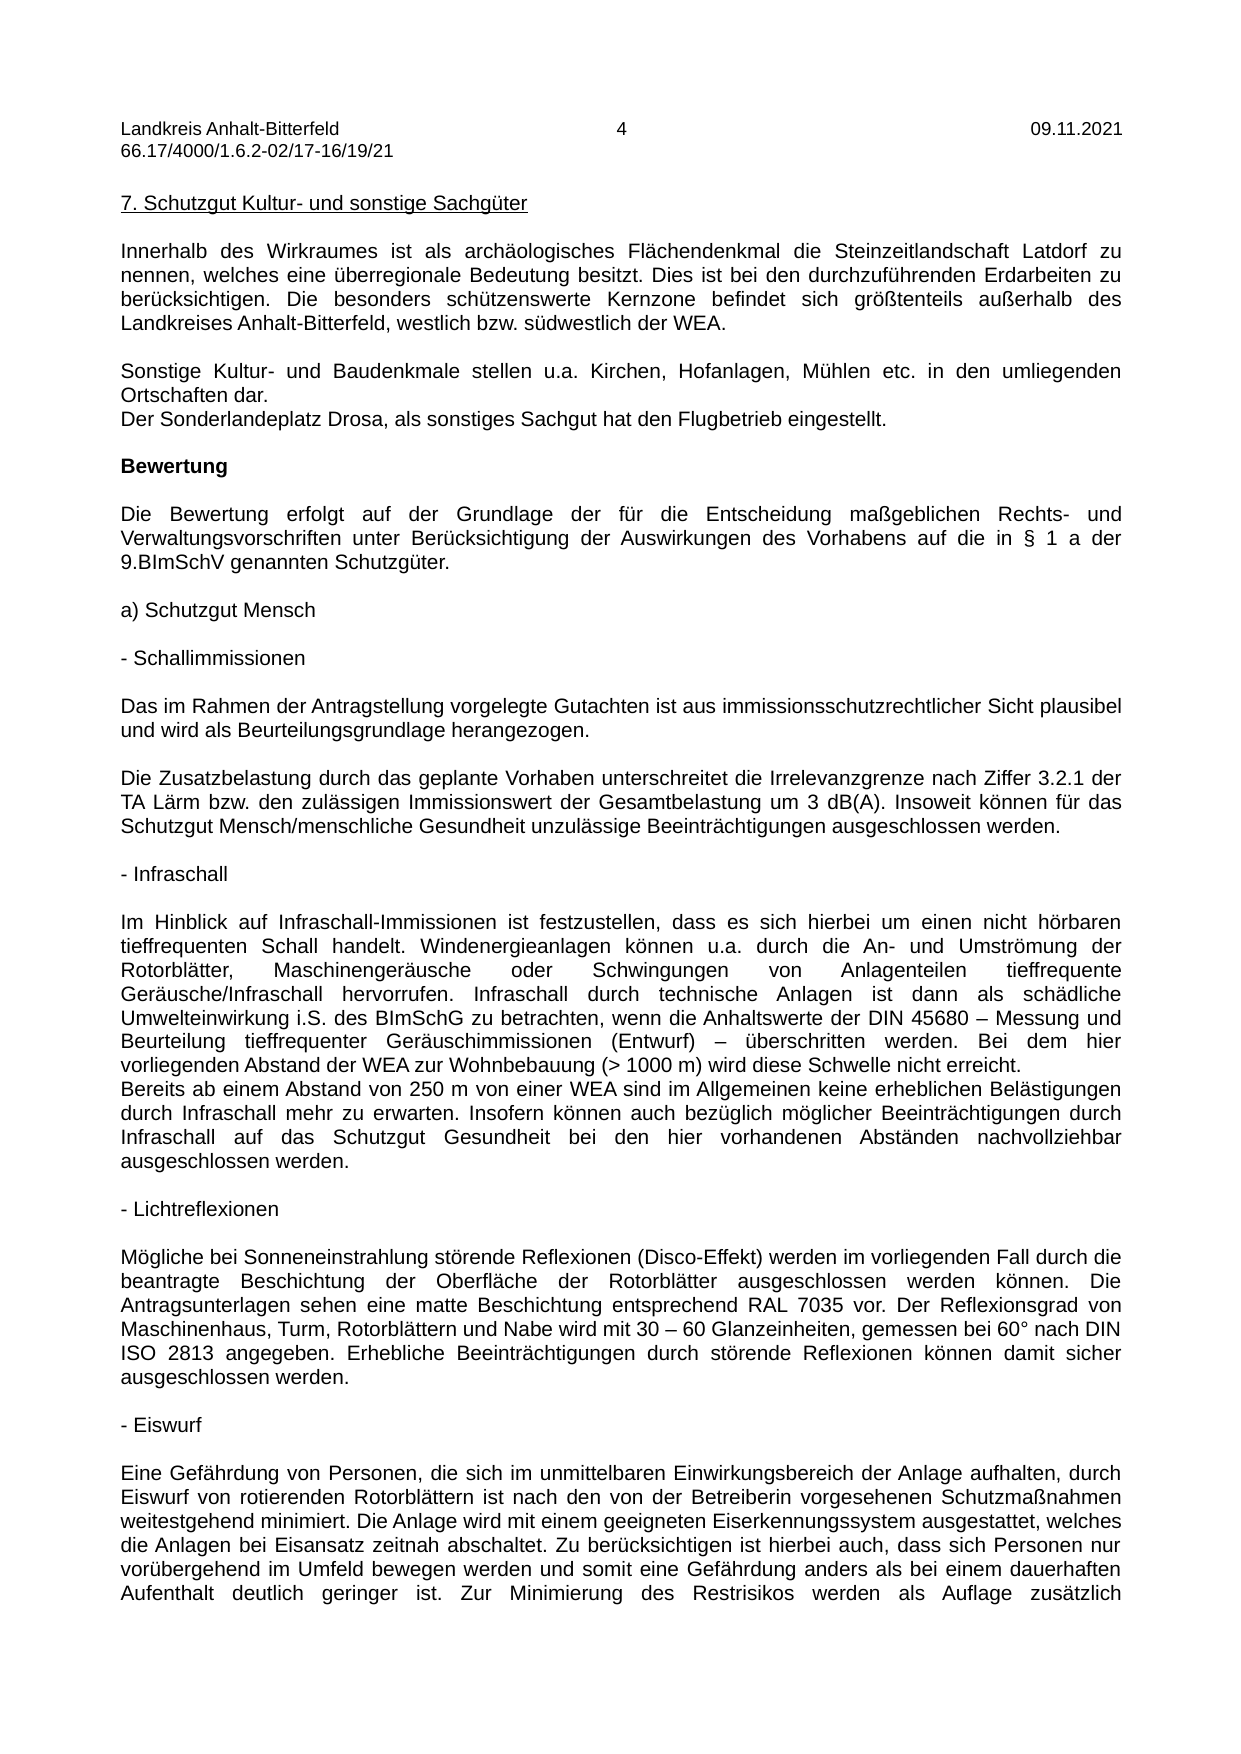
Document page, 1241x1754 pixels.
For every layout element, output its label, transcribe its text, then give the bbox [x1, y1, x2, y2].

text - Eiswurf [120, 1413, 1123, 1437]
text Mögliche bei Sonneneinstrahlung störende Reflexionen (Disco-Effekt) werden im vorliegenden Fall durch die beantragte Beschichtung der Oberfläche der Rotorblätter ausgeschlossen werden können. Die Antragsunterlagen sehen eine matte Beschichtung entsprechend RAL 7035 vor. Der Reflexionsgrad von Maschinenhaus, Turm, Rotorblättern und Nabe wird mit 30 – 60 Glanzeinheiten, gemessen bei 60° nach DIN ISO 2813 angegeben. Erhebliche Beeinträchtigungen durch störende Reflexionen können damit sicher ausgeschlossen werden. [120, 1245, 1123, 1389]
text Innerhalb des Wirkraumes ist als archäologisches Flächendenkmal die Steinzeitlandschaft Latdorf zu nennen, welches eine überregionale Bedeutung besitzt. Dies ist bei den durchzuführenden Erdarbeiten zu berücksichtigen. Die besonders schützenswerte Kernzone befindet sich größtenteils außerhalb des Landkreises Anhalt-Bitterfeld, westlich bzw. südwestlich der WEA. [120, 239, 1123, 334]
text Das im Rahmen der Antragstellung vorgelegte Gutachten ist aus immissionsschutzrechtlicher Sicht plausibel und wird als Beurteilungsgrundlage herangezogen. [120, 694, 1123, 742]
text - Lichtreflexionen [120, 1197, 1123, 1221]
text Im Hinblick auf Infraschall-Immissionen ist festzustellen, dass es sich hierbei um einen nicht hörbaren tieffrequenten Schall handelt. Windenergieanlagen können u.a. durch die An- und Umströmung der Rotorblätter, Maschinengeräusche oder Schwingungen von Anlagenteilen tieffrequente Geräusche/Infraschall hervorrufen. Infraschall durch technische Anlagen ist dann als schädliche Umwelteinwirkung i.S. des BImSchG zu betrachten, wenn die Anhaltswerte der DIN 45680 – Messung und Beurteilung tieffrequenter Geräuschimmissionen (Entwurf) – überschritten werden. Bei dem hier vorliegenden Abstand der WEA zur Wohnbebauung (> 1000 m) wird diese Schwelle nicht erreicht. [120, 909, 1123, 1077]
text Bewertung [120, 454, 1123, 478]
text - Schallimmissionen [120, 646, 1123, 670]
text - Infraschall [120, 862, 1123, 886]
text Eine Gefährdung von Personen, die sich im unmittelbaren Einwirkungsbereich der Anlage aufhalten, durch Eiswurf von rotierenden Rotorblättern ist nach den von der Betreiberin vorgesehenen Schutzmaßnahmen weitestgehend minimiert. Die Anlage wird mit einem geeigneten Eiserkennungssystem ausgestattet, welches die Anlagen bei Eisansatz zeitnah abschaltet. Zu berücksichtigen ist hierbei auch, dass sich Personen nur vorübergehend im Umfeld bewegen werden und somit eine Gefährdung anders als bei einem dauerhaften Aufenthalt deutlich geringer ist. Zur Minimierung des Restrisikos werden als Auflage zusätzlich [120, 1461, 1123, 1604]
text a) Schutzgut Mensch [120, 598, 1123, 622]
text Die Bewertung erfolgt auf der Grundlage der für die Entscheidung maßgeblichen Rechts- und Verwaltungsvorschriften unter Berücksichtigung der Auswirkungen des Vorhabens auf die in § 1 a der 9.BImSchV genannten Schutzgüter. [120, 502, 1123, 574]
text 7. Schutzgut Kultur- und sonstige Sachgüter [120, 191, 1123, 215]
text Sonstige Kultur- und Baudenkmale stellen u.a. Kirchen, Hofanlagen, Mühlen etc. in den umliegenden Ortschaften dar. [120, 358, 1123, 406]
text Der Sonderlandeplatz Drosa, als sonstiges Sachgut hat den Flugbetrieb eingestellt. [120, 406, 1123, 430]
text Die Zusatzbelastung durch das geplante Vorhaben unterschreitet die Irrelevanzgrenze nach Ziffer 3.2.1 der TA Lärm bzw. den zulässigen Immissionswert der Gesamtbelastung um 3 dB(A). Insoweit können für das Schutzgut Mensch/menschliche Gesundheit unzulässige Beeinträchtigungen ausgeschlossen werden. [120, 766, 1123, 838]
text Bereits ab einem Abstand von 250 m von einer WEA sind im Allgemeinen keine erheblichen Belästigungen durch Infraschall mehr zu erwarten. Insofern können auch bezüglich möglicher Beeinträchtigungen durch Infraschall auf das Schutzgut Gesundheit bei den hier vorhandenen Abständen nachvollziehbar ausgeschlossen werden. [120, 1077, 1123, 1173]
